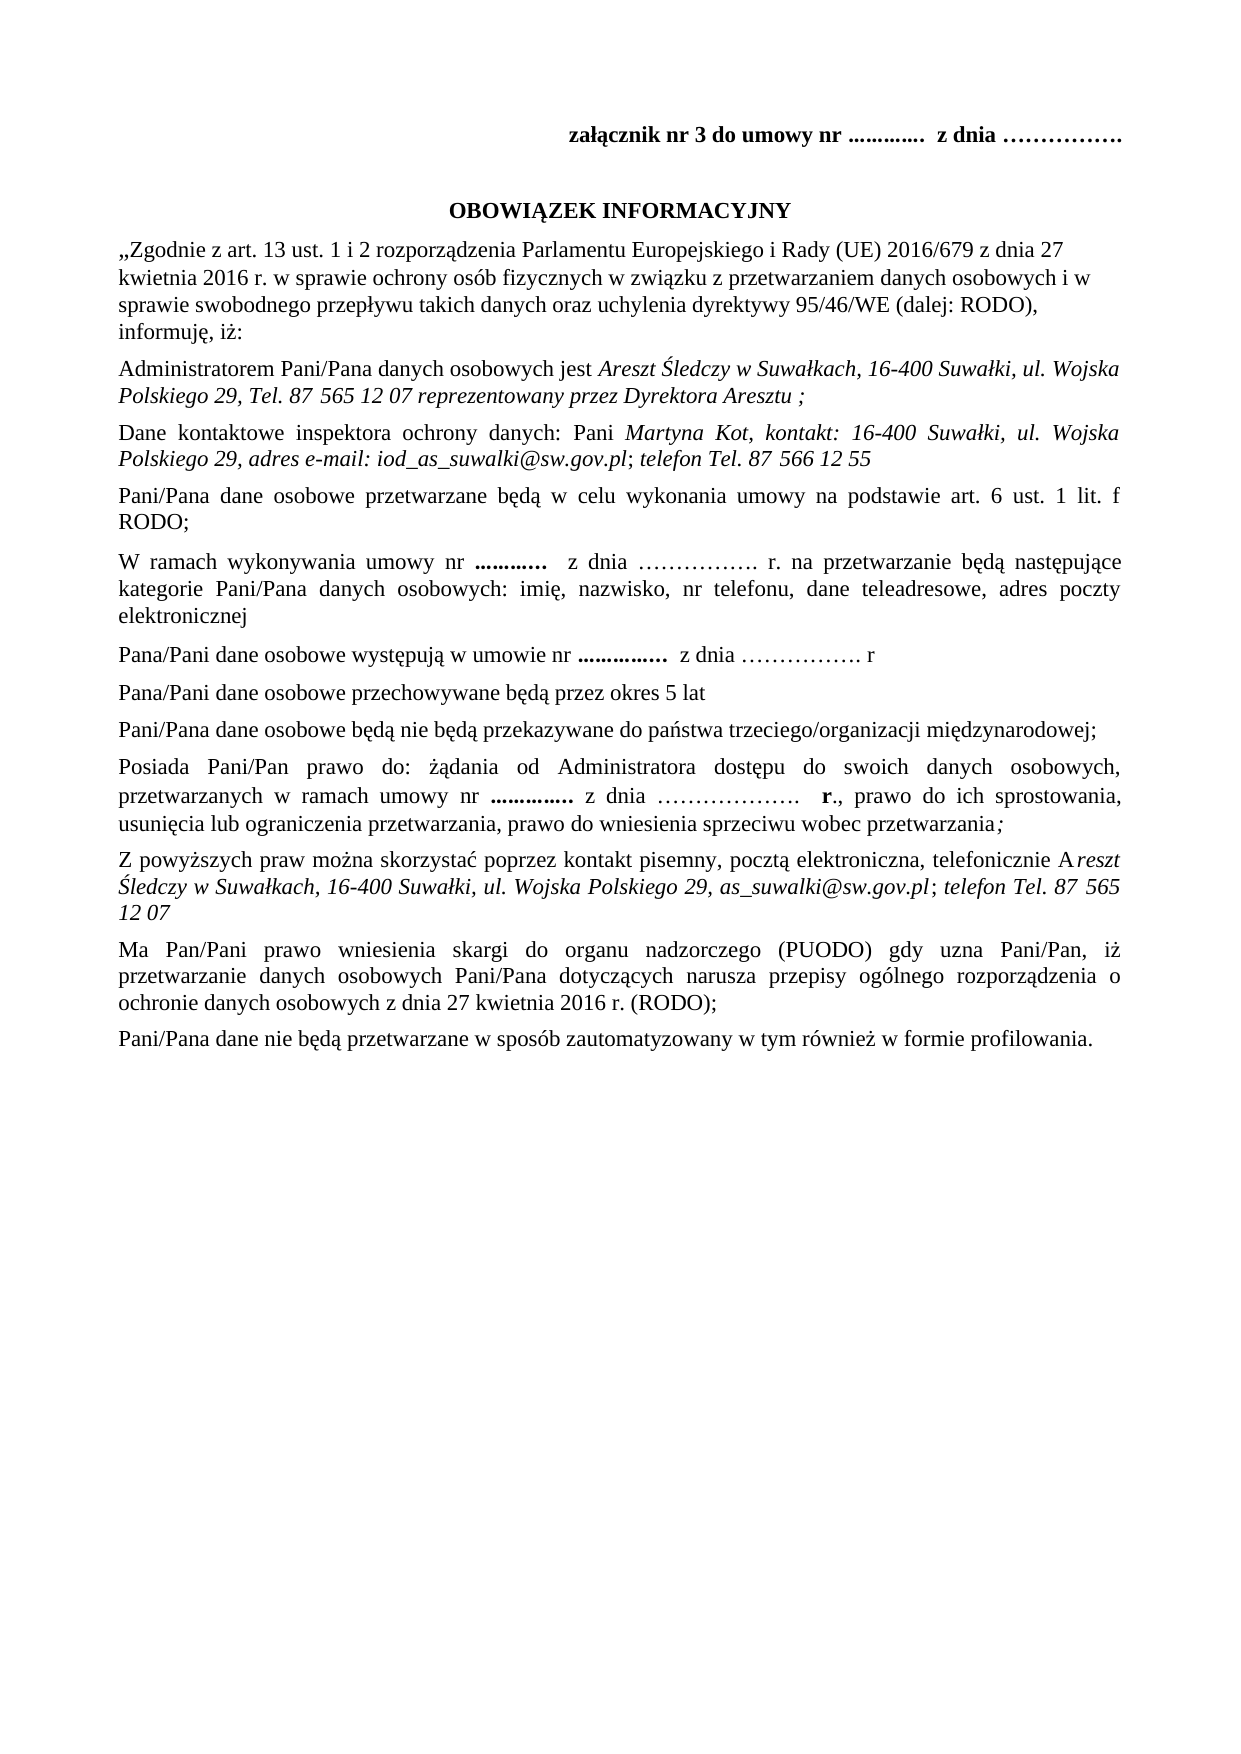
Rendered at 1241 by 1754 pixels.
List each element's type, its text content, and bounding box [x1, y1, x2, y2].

list Pani/Pana dane nie będą przetwarzane w sposób zautomatyzowany w tym również w formie profilowania. [118, 1026, 1122, 1052]
list W ramach wykonywania umowy nr ………... z dnia ……………. r. na przetwarzanie będą następujące kategorie Pani/Pana danych osobowych: imię, nazwisko, nr telefonu, dane teleadresowe, adres poczty elektronicznej [118, 545, 1122, 628]
text „Zgodnie z art. 13 ust. 1 i 2 rozporządzenia Parlamentu Europejskiego i Rady (UE) 2016/679 z dnia 27 kwietnia 2016 r. w sprawie ochrony osób fizycznych w związku z przetwarzaniem danych osobowych i w sprawie swobodnego przepływu takich danych oraz uchylenia dyrektywy 95/46/WE (dalej: RODO), informuję, iż: [118, 234, 1122, 344]
list Z powyższych praw można skorzystać poprzez kontakt pisemny, pocztą elektroniczna, telefonicznie Areszt Śledczy w Suwałkach, 16-400 Suwałki, ul. Wojska Polskiego 29, as_suwalki@sw.gov.pl; telefon Tel. 87 565 12 07 [118, 847, 1122, 926]
list Pana/Pani dane osobowe występują w umowie nr …………... z dnia ……………. r [118, 638, 1122, 669]
list Dane kontaktowe inspektora ochrony danych: Pani Martyna Kot, kontakt: 16-400 Suwałki, ul. Wojska Polskiego 29, adres e-mail: iod_as_suwalki@sw.gov.pl; telefon Tel. 87 566 12 55 [118, 418, 1122, 471]
list Pana/Pani dane osobowe przechowywane będą przez okres 5 lat [118, 679, 1122, 706]
list Ma Pan/Pani prawo wniesienia skargi do organu nadzorczego (PUODO) gdy uzna Pani/Pan, iż przetwarzanie danych osobowych Pani/Pana dotyczących narusza przepisy ogólnego rozporządzenia o ochronie danych osobowych z dnia 27 kwietnia 2016 r. (RODO); [118, 936, 1122, 1015]
list Pani/Pana dane osobowe przetwarzane będą w celu wykonania umowy na podstawie art. 6 ust. 1 lit. f RODO; [118, 482, 1122, 534]
text załącznik nr 3 do umowy nr …………. z dnia ……………. [118, 118, 1122, 149]
list Posiada Pani/Pan prawo do: żądania od Administratora dostępu do swoich danych osobowych, przetwarzanych w ramach umowy nr ………….. z dnia ………………. r., prawo do ich sprostowania, usunięcia lub ograniczenia przetwarzania, prawo do wniesienia sprzeciwu wobec przetwarzania; [118, 753, 1122, 836]
text OBOWIĄZEK INFORMACYJNY [118, 197, 1122, 224]
list Administratorem Pani/Pana danych osobowych jest Areszt Śledczy w Suwałkach, 16-400 Suwałki, ul. Wojska Polskiego 29, Tel. 87 565 12 07 reprezentowany przez Dyrektora Aresztu ; [118, 355, 1122, 408]
list Pani/Pana dane osobowe będą nie będą przekazywane do państwa trzeciego/organizacji międzynarodowej; [118, 716, 1122, 742]
